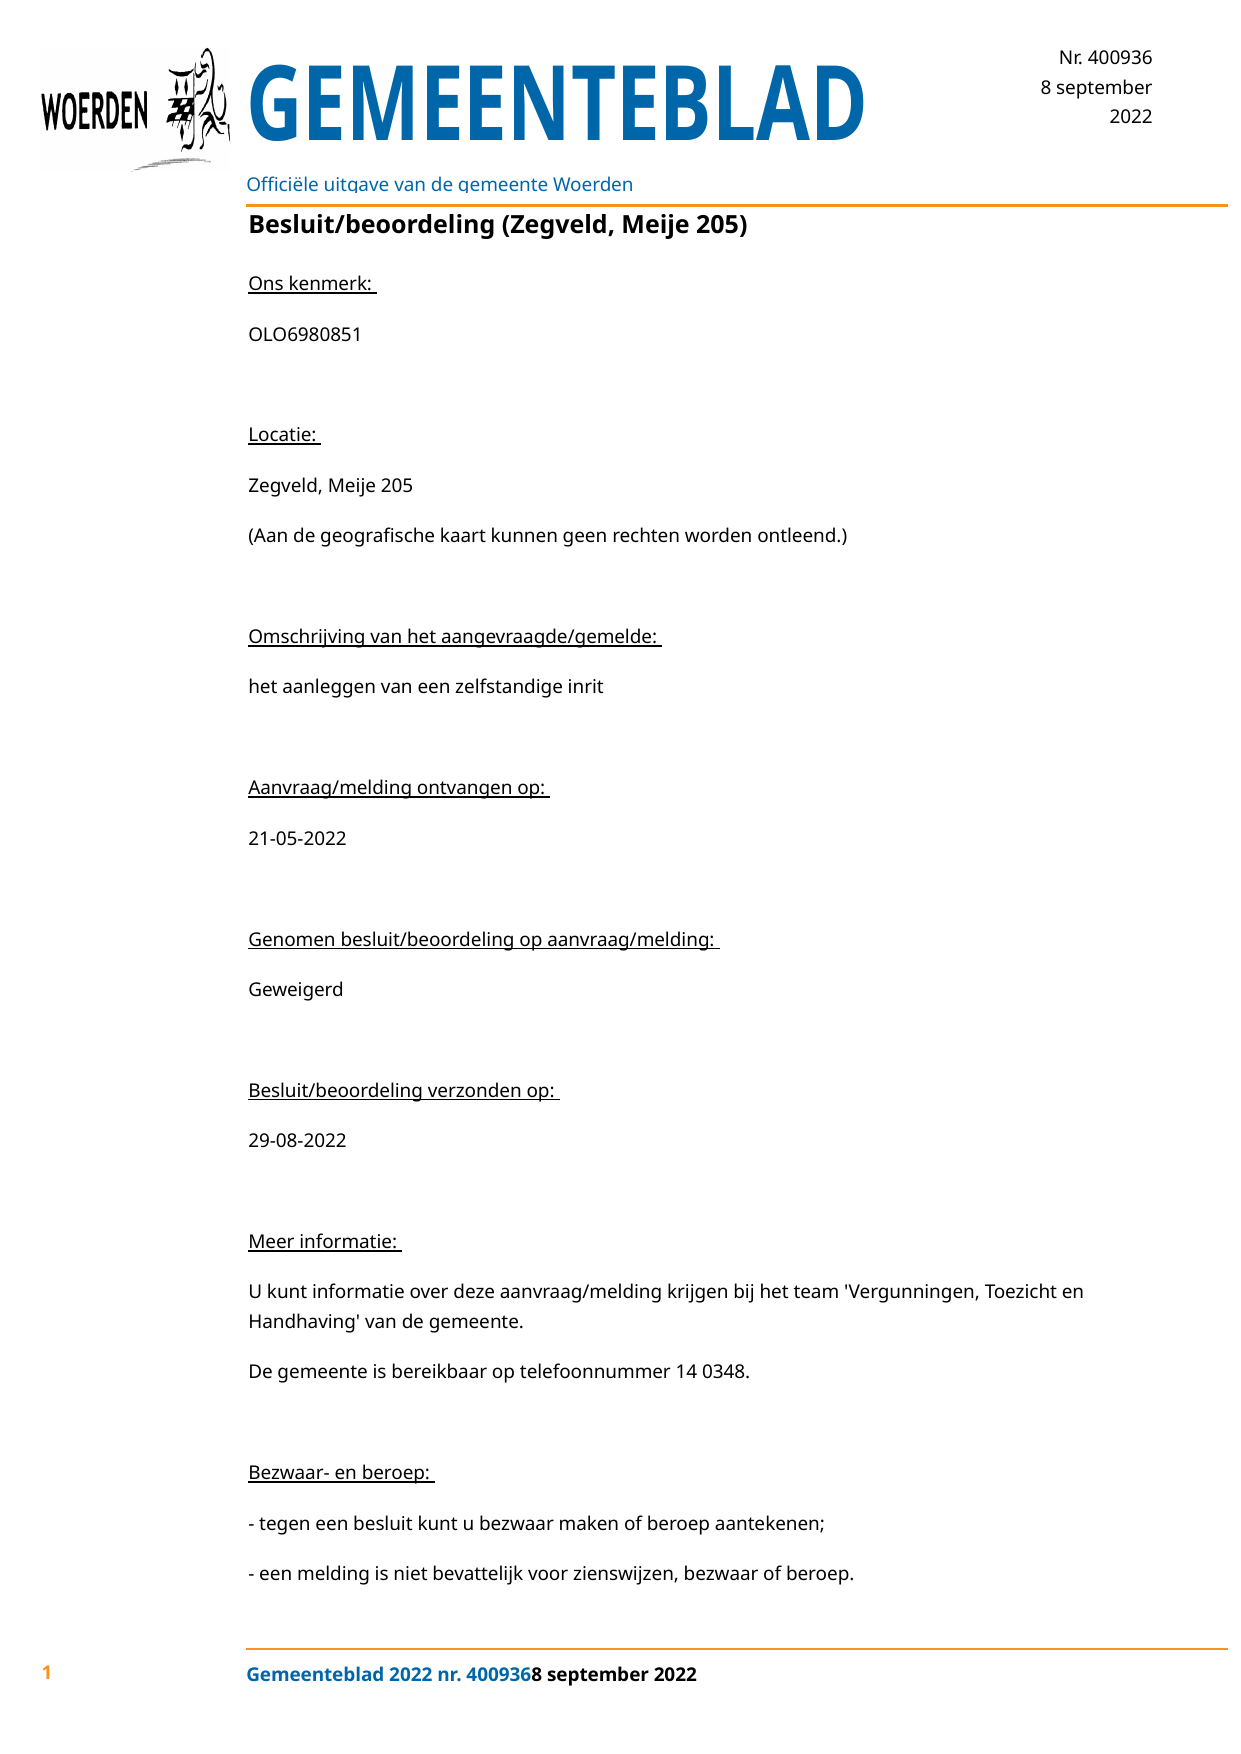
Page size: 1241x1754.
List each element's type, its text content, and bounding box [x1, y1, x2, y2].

text Meer informatie: [248, 1228, 1152, 1254]
text Zegveld, Meije 205 [248, 472, 1152, 498]
text Omschrijving van het aangevraagde/gemelde: [248, 623, 1152, 649]
text Genomen besluit/beoordeling op aanvraag/melding: [248, 926, 1152, 951]
text het aanleggen van een zelfstandige inrit [248, 674, 1152, 699]
text De gemeente is bereikbaar op telefoonnummer 14 0348. [248, 1359, 1152, 1384]
text 29-08-2022 [248, 1127, 1152, 1153]
text U kunt informatie over deze aanvraag/melding krijgen bij het team 'Vergunningen, Toezicht en Handhaving' van de gemeente. [248, 1279, 1152, 1334]
text Ons kenmerk: [248, 270, 1152, 296]
text (Aan de geografische kaart kunnen geen rechten worden ontleend.) [248, 522, 1152, 548]
text Geweigerd [248, 976, 1152, 1002]
text OLO6980851 [248, 321, 1152, 346]
text 21-05-2022 [248, 825, 1152, 851]
text Aanvraag/melding ontvangen op: [248, 774, 1152, 800]
text - tegen een besluit kunt u bezwaar maken of beroep aantekenen; [248, 1510, 1152, 1536]
text - een melding is niet bevattelijk voor zienswijzen, bezwaar of beroep. [248, 1560, 1152, 1586]
text Besluit/beoordeling (Zegveld, Meije 205) [248, 207, 1152, 241]
picture [41, 47, 231, 172]
text Locatie: [248, 422, 1152, 447]
text Bezwaar- en beroep: [248, 1459, 1152, 1485]
text Besluit/beoordeling verzonden op: [248, 1077, 1152, 1103]
